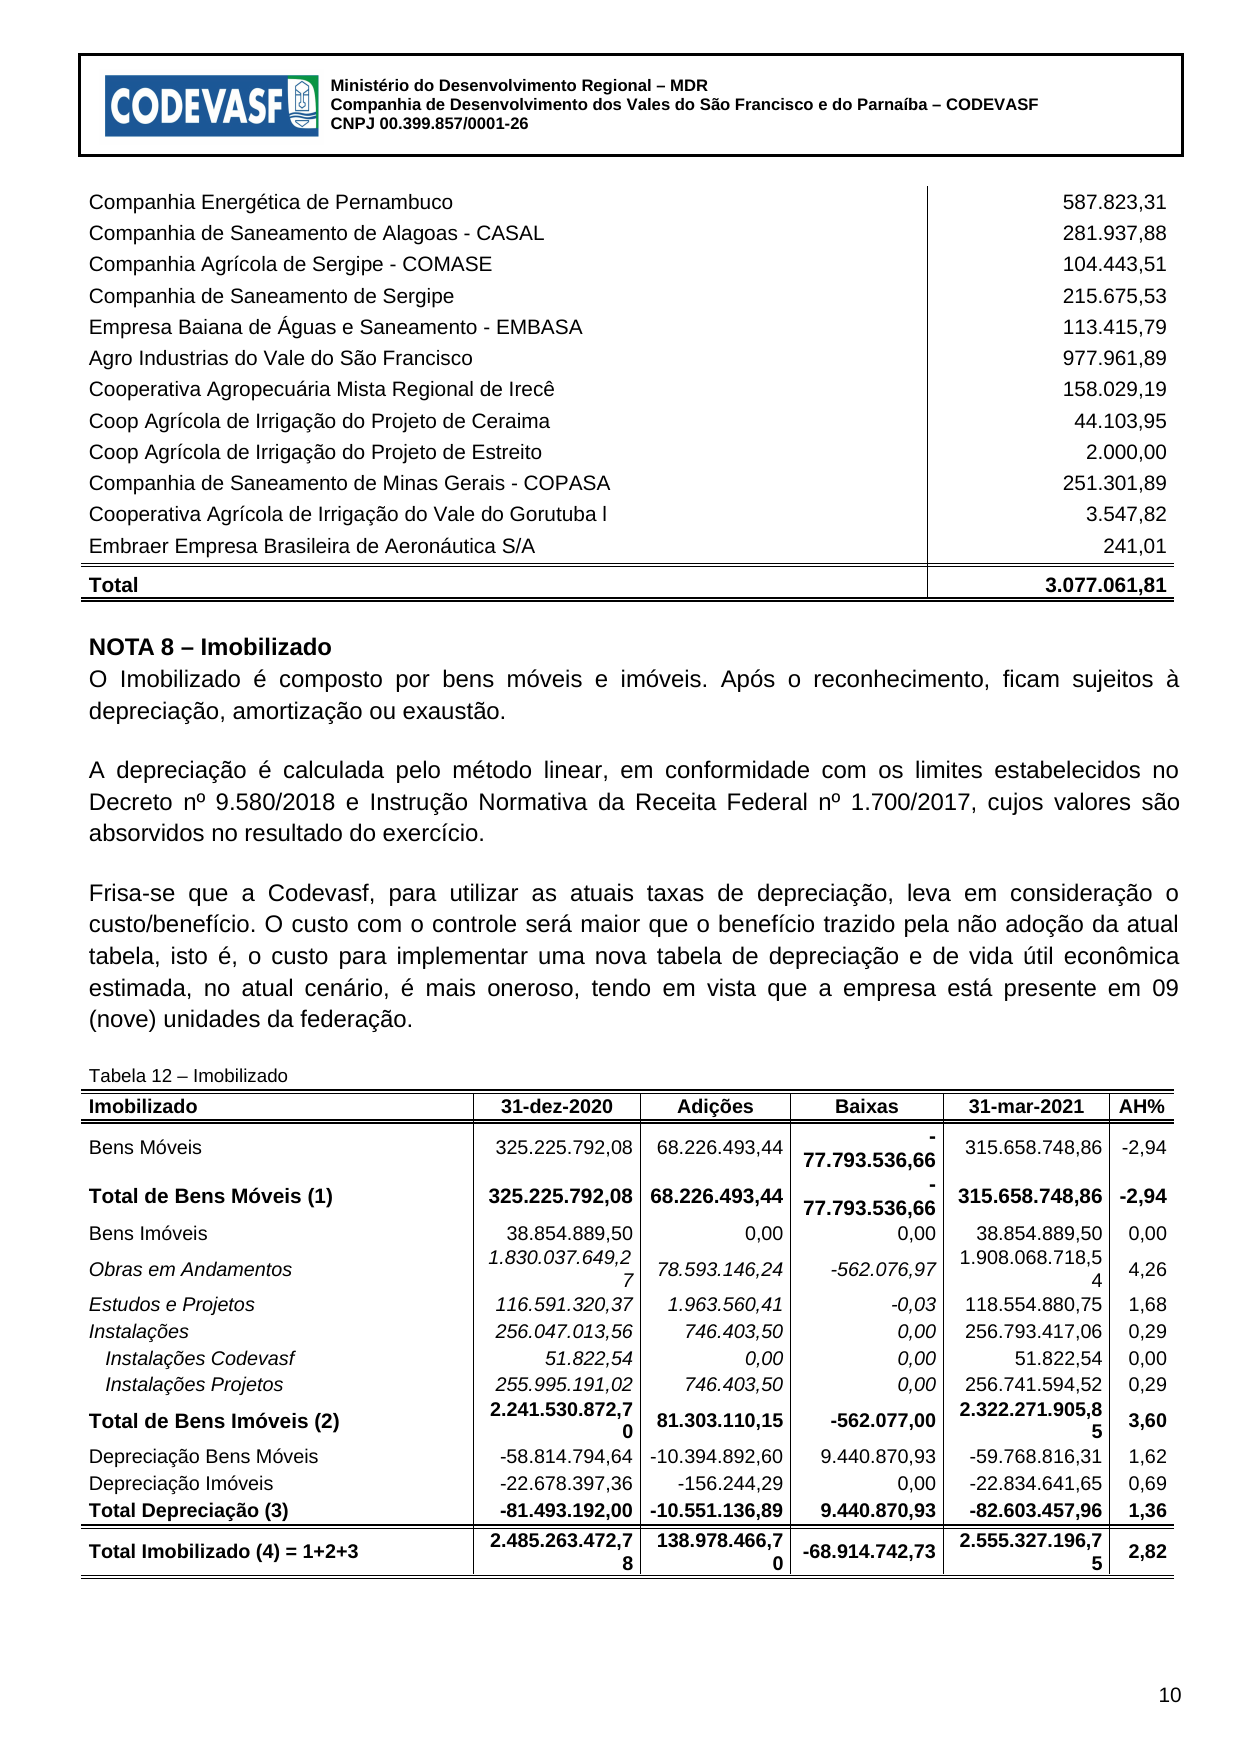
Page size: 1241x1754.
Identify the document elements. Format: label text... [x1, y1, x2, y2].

table_cell -77.793.536,66 [791, 1172, 943, 1219]
table_cell 0,00 [791, 1345, 943, 1371]
table_cell 118.554.880,75 [944, 1291, 1109, 1318]
table_cell 2,82 [1110, 1529, 1174, 1574]
table_cell 4,26 [1110, 1246, 1174, 1291]
table_cell -81.493.192,00 [474, 1496, 640, 1524]
table_cell 78.593.146,24 [641, 1246, 790, 1291]
table_cell Cooperativa Agropecuária Mista Regional de Irecê [81, 374, 927, 405]
text Frisa-se que a Codevasf, para utilizar as atuais taxas de depreciação, leva em consideração o custo/benefício. O custo com o controle será maior que o benefício trazido pela não adoção da atual tabela, isto é, o custo para implementar uma nova tabela de depreciação e de vida útil econômica estimada, no atual cenário, é mais oneroso, tendo em vista que a empresa está presente em 09 (nove) unidades da federação. [89, 878, 1181, 1033]
table_cell -22.834.641,65 [944, 1470, 1109, 1496]
table_cell 38.854.889,50 [944, 1220, 1109, 1246]
table_cell Total Depreciação (3) [81, 1496, 473, 1524]
table_cell -562.076,97 [791, 1246, 943, 1291]
table_cell 2.555.327.196,75 [944, 1529, 1109, 1574]
table_cell Instalações [81, 1318, 473, 1344]
table_cell 251.301,89 [928, 467, 1174, 498]
table_cell 587.823,31 [928, 186, 1174, 217]
table_cell 325.225.792,08 [474, 1172, 640, 1219]
table_cell 977.961,89 [928, 342, 1174, 373]
table_cell Companhia de Saneamento de Alagoas - CASAL [81, 217, 927, 248]
table_cell 81.303.110,15 [641, 1398, 790, 1443]
table_cell 1.963.560,41 [641, 1291, 790, 1318]
table_header Adições [641, 1094, 790, 1119]
table_cell 138.978.466,70 [641, 1529, 790, 1574]
table_cell Instalações Projetos [81, 1371, 473, 1398]
table_header Imobilizado [81, 1094, 473, 1119]
table_cell 1.908.068.718,54 [944, 1246, 1109, 1291]
table_cell Estudos e Projetos [81, 1291, 473, 1318]
table_header 31-mar-2021 [944, 1094, 1109, 1119]
table_cell 9.440.870,93 [791, 1443, 943, 1470]
table_cell 325.225.792,08 [474, 1124, 640, 1172]
table_cell Companhia Energética de Pernambuco [81, 186, 927, 217]
table_cell 0,00 [1110, 1220, 1174, 1246]
table_cell 315.658.748,86 [944, 1172, 1109, 1219]
table_header AH% [1110, 1094, 1174, 1119]
table_cell Depreciação Bens Móveis [81, 1443, 473, 1470]
table_cell Bens Móveis [81, 1124, 473, 1172]
table_cell Coop Agrícola de Irrigação do Projeto de Ceraima [81, 405, 927, 436]
table_cell 281.937,88 [928, 217, 1174, 248]
table_cell -2,94 [1110, 1172, 1174, 1219]
table_cell 3.547,82 [928, 499, 1174, 530]
picture [99, 69, 325, 145]
table_cell 9.440.870,93 [791, 1496, 943, 1524]
table_cell 116.591.320,37 [474, 1291, 640, 1318]
table_cell 256.793.417,06 [944, 1318, 1109, 1344]
table_cell -10.551.136,89 [641, 1496, 790, 1524]
table_cell 44.103,95 [928, 405, 1174, 436]
table_cell 1,68 [1110, 1291, 1174, 1318]
table_cell 68.226.493,44 [641, 1172, 790, 1219]
table_cell 68.226.493,44 [641, 1124, 790, 1172]
table_cell Companhia de Saneamento de Sergipe [81, 280, 927, 311]
table_cell 256.741.594,52 [944, 1371, 1109, 1398]
text Tabela 12 – Imobilizado [89, 1064, 1181, 1086]
table_cell Total [81, 567, 927, 597]
table_cell 255.995.191,02 [474, 1371, 640, 1398]
table_cell -22.678.397,36 [474, 1470, 640, 1496]
table_cell -59.768.816,31 [944, 1443, 1109, 1470]
table_cell -68.914.742,73 [791, 1529, 943, 1574]
table_cell Total de Bens Móveis (1) [81, 1172, 473, 1219]
table_cell 2.322.271.905,85 [944, 1398, 1109, 1443]
table_cell 0,00 [791, 1318, 943, 1344]
table_header Baixas [791, 1094, 943, 1119]
table_cell -82.603.457,96 [944, 1496, 1109, 1524]
table_cell 746.403,50 [641, 1371, 790, 1398]
table_cell 2.241.530.872,70 [474, 1398, 640, 1443]
table_cell Total de Bens Imóveis (2) [81, 1398, 473, 1443]
table_cell 0,00 [641, 1220, 790, 1246]
text O Imobilizado é composto por bens móveis e imóveis. Após o reconhecimento, ficam sujeitos à depreciação, amortização ou exaustão. [89, 665, 1181, 724]
subtitle NOTA 8 – Imobilizado [89, 633, 1181, 661]
table_cell 241,01 [928, 530, 1174, 563]
table_cell 0,00 [791, 1371, 943, 1398]
table_cell 158.029,19 [928, 374, 1174, 405]
table_cell 0,29 [1110, 1371, 1174, 1398]
table_cell 2.000,00 [928, 436, 1174, 467]
table_cell 746.403,50 [641, 1318, 790, 1344]
table_cell 0,00 [641, 1345, 790, 1371]
table_cell 0,00 [791, 1220, 943, 1246]
table_cell Cooperativa Agrícola de Irrigação do Vale do Gorutuba l [81, 499, 927, 530]
table_cell -77.793.536,66 [791, 1124, 943, 1172]
table_cell Embraer Empresa Brasileira de Aeronáutica S/A [81, 530, 927, 563]
table_cell 3.077.061,81 [928, 567, 1174, 597]
table_cell Depreciação Imóveis [81, 1470, 473, 1496]
table_cell Empresa Baiana de Águas e Saneamento - EMBASA [81, 311, 927, 342]
table_cell Total Imobilizado (4) = 1+2+3 [81, 1529, 473, 1574]
table_cell 51.822,54 [944, 1345, 1109, 1371]
table_cell 1,62 [1110, 1443, 1174, 1470]
table_cell 0,29 [1110, 1318, 1174, 1344]
table_cell -2,94 [1110, 1124, 1174, 1172]
table_cell Coop Agrícola de Irrigação do Projeto de Estreito [81, 436, 927, 467]
table_cell 113.415,79 [928, 311, 1174, 342]
table_cell 0,69 [1110, 1470, 1174, 1496]
table_cell 0,00 [1110, 1345, 1174, 1371]
table_cell 0,00 [791, 1470, 943, 1496]
text A depreciação é calculada pelo método linear, em conformidade com os limites estabelecidos no Decreto nº 9.580/2018 e Instrução Normativa da Receita Federal nº 1.700/2017, cujos valores são absorvidos no resultado do exercício. [89, 756, 1181, 847]
table_cell 315.658.748,86 [944, 1124, 1109, 1172]
table_header 31-dez-2020 [474, 1094, 640, 1119]
table_cell 104.443,51 [928, 249, 1174, 280]
table_cell 256.047.013,56 [474, 1318, 640, 1344]
table_cell 3,60 [1110, 1398, 1174, 1443]
table_cell Agro Industrias do Vale do São Francisco [81, 342, 927, 373]
table_cell 1.830.037.649,27 [474, 1246, 640, 1291]
table_cell Obras em Andamentos [81, 1246, 473, 1291]
table_cell -58.814.794,64 [474, 1443, 640, 1470]
table_cell Companhia de Saneamento de Minas Gerais - COPASA [81, 467, 927, 498]
table_cell 215.675,53 [928, 280, 1174, 311]
table_cell 2.485.263.472,78 [474, 1529, 640, 1574]
table_cell Bens Imóveis [81, 1220, 473, 1246]
table_cell 51.822,54 [474, 1345, 640, 1371]
table_cell -562.077,00 [791, 1398, 943, 1443]
table_cell Companhia Agrícola de Sergipe - COMASE [81, 249, 927, 280]
table_cell 1,36 [1110, 1496, 1174, 1524]
table_cell 38.854.889,50 [474, 1220, 640, 1246]
table_cell -0,03 [791, 1291, 943, 1318]
table_cell -156.244,29 [641, 1470, 790, 1496]
table_cell -10.394.892,60 [641, 1443, 790, 1470]
table_cell Instalações Codevasf [81, 1345, 473, 1371]
